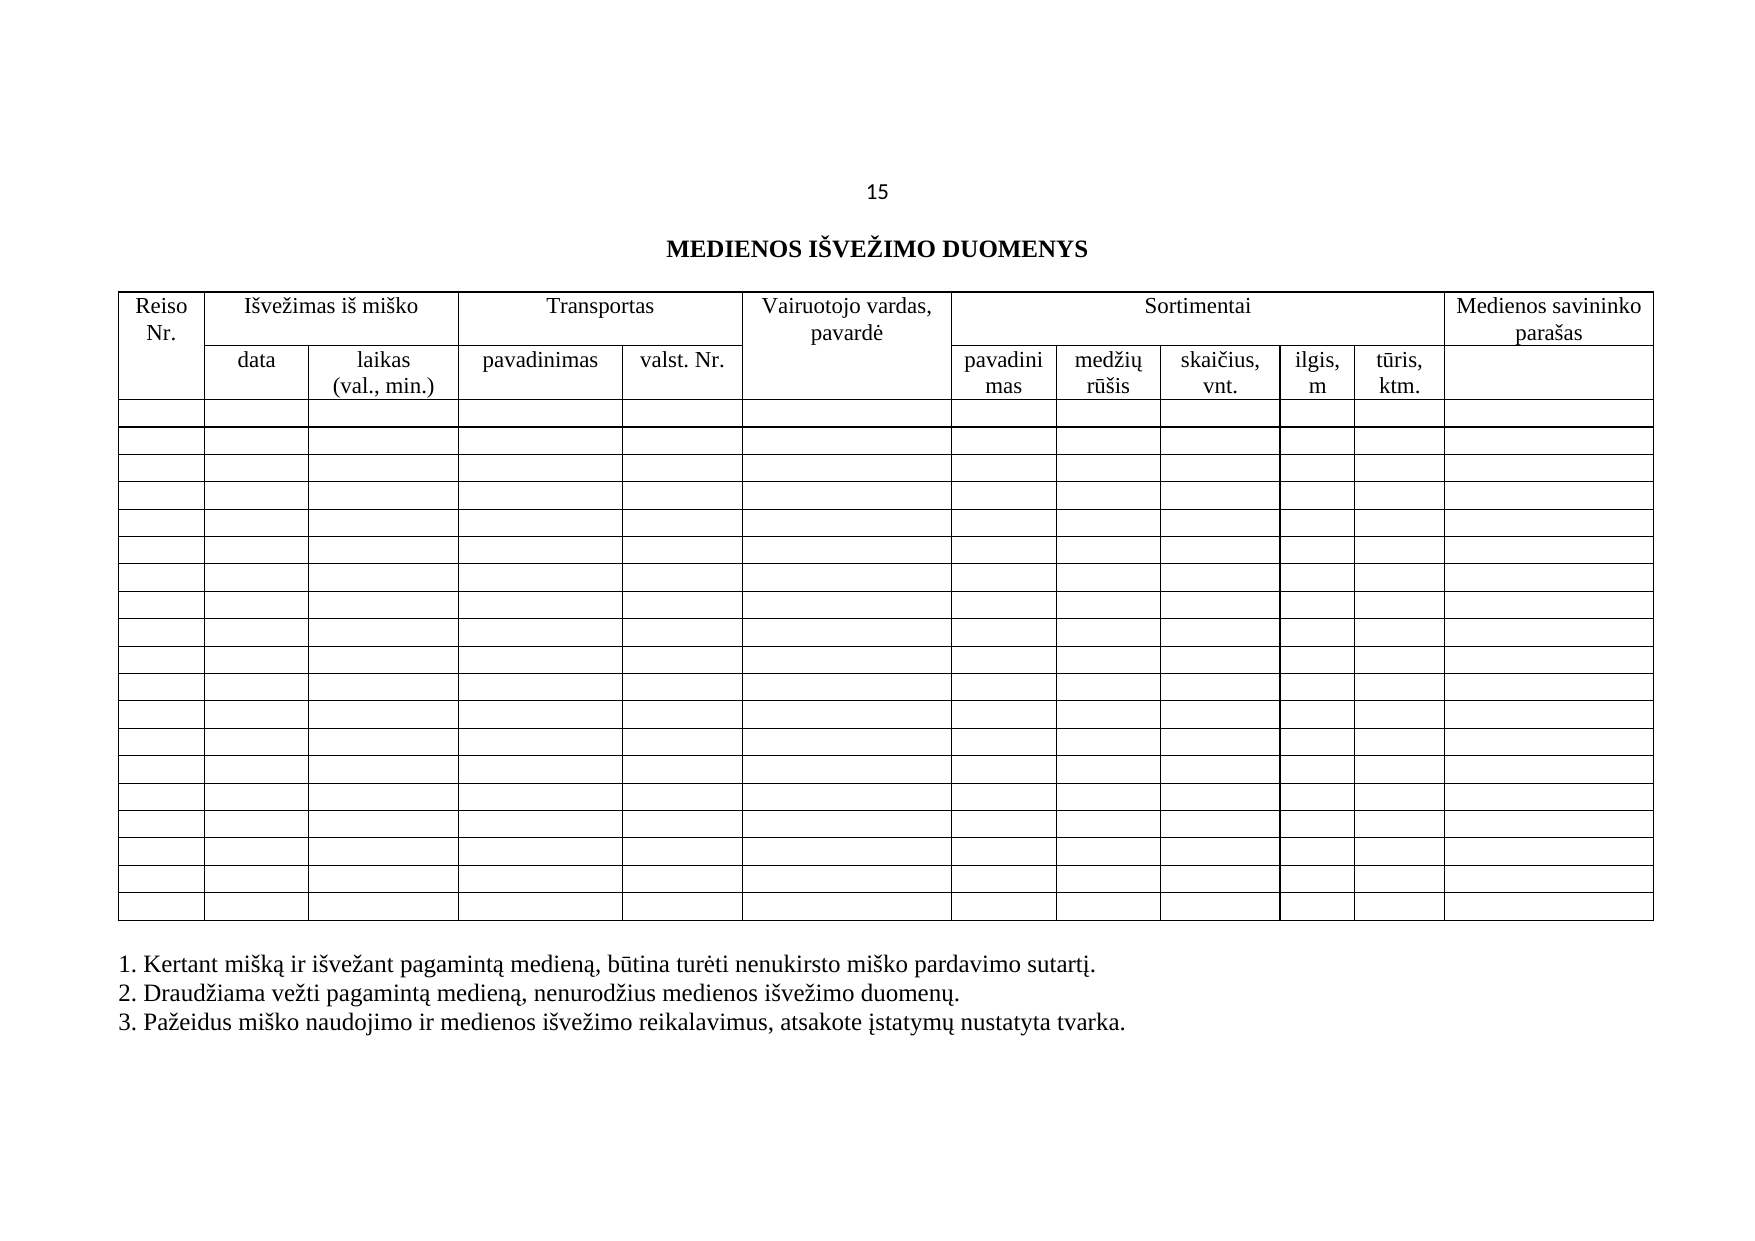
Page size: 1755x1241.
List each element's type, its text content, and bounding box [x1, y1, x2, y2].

table_cell [1281, 756, 1354, 782]
table_cell [952, 729, 1056, 755]
table_cell [309, 893, 458, 919]
table_cell [1057, 647, 1160, 673]
table_cell [1161, 838, 1279, 865]
table_header Transportas [459, 293, 742, 345]
table_cell [1161, 482, 1279, 508]
table_header Medienos savininko parašas [1445, 293, 1653, 345]
table_cell [1281, 428, 1354, 454]
table_cell [743, 729, 951, 755]
table_cell [459, 701, 622, 728]
table_cell [1281, 400, 1354, 426]
table_cell [1445, 866, 1653, 892]
table_cell [205, 428, 308, 454]
table_cell [119, 647, 204, 673]
table_cell [743, 619, 951, 646]
table_cell [459, 510, 622, 536]
table_cell [1445, 455, 1653, 481]
table_cell [459, 619, 622, 646]
table_cell [1445, 701, 1653, 728]
table_cell [1161, 455, 1279, 481]
table_cell [1057, 756, 1160, 782]
table_cell [459, 428, 622, 454]
table_cell [1161, 400, 1279, 426]
table_cell [743, 674, 951, 700]
table_cell [1057, 482, 1160, 508]
table_cell [119, 729, 204, 755]
table_cell [459, 564, 622, 591]
table_cell [205, 482, 308, 508]
table_cell [459, 729, 622, 755]
table_cell [952, 893, 1056, 919]
table_cell [743, 811, 951, 837]
table_cell ilgis, m [1281, 346, 1354, 399]
table_cell [952, 784, 1056, 810]
table_cell [623, 510, 742, 536]
table_cell [743, 455, 951, 481]
table_cell [743, 784, 951, 810]
table_cell [743, 592, 951, 618]
table_cell [1057, 811, 1160, 837]
table_cell [952, 647, 1056, 673]
table_cell [119, 592, 204, 618]
table_cell [743, 564, 951, 591]
table_cell [459, 756, 622, 782]
table_cell [309, 838, 458, 865]
table_cell [1355, 866, 1444, 892]
table_cell [205, 592, 308, 618]
table_cell [1355, 482, 1444, 508]
table_cell [205, 619, 308, 646]
table_cell [623, 838, 742, 865]
table_cell [309, 455, 458, 481]
table_cell [205, 510, 308, 536]
table_cell [1161, 592, 1279, 618]
table_cell [1281, 455, 1354, 481]
table_cell [623, 701, 742, 728]
table_cell [743, 510, 951, 536]
table_cell [459, 893, 622, 919]
table_cell [1057, 729, 1160, 755]
table_cell [1057, 784, 1160, 810]
table_cell [1445, 592, 1653, 618]
table_cell [1281, 784, 1354, 810]
table_cell [952, 400, 1056, 426]
table_cell [459, 455, 622, 481]
table_cell [1355, 428, 1444, 454]
table_cell [1161, 537, 1279, 563]
table_cell [1281, 893, 1354, 919]
table_cell [309, 729, 458, 755]
table_cell [743, 400, 951, 426]
table_header Vairuotojo vardas, pavardė [743, 293, 951, 399]
table_cell [1445, 482, 1653, 508]
table_cell [1445, 510, 1653, 536]
table_cell [309, 647, 458, 673]
table_cell [309, 811, 458, 837]
table_cell valst. Nr. [623, 346, 742, 399]
table_cell [309, 537, 458, 563]
table_cell [459, 838, 622, 865]
table_cell [623, 811, 742, 837]
table_cell [1355, 647, 1444, 673]
table_cell [205, 701, 308, 728]
table_cell [1161, 428, 1279, 454]
table_cell [1445, 811, 1653, 837]
table_cell [459, 784, 622, 810]
table_cell [309, 866, 458, 892]
table_cell [205, 400, 308, 426]
table_cell [743, 893, 951, 919]
table_cell [459, 482, 622, 508]
table_cell [1281, 619, 1354, 646]
table_cell [1057, 866, 1160, 892]
table_cell [1057, 510, 1160, 536]
text 1. Kertant mišką ir išvežant pagamintą medieną, būtina turėti nenukirsto miško pardavimo sutartį. [118, 949, 1636, 978]
table_cell [952, 811, 1056, 837]
table_cell [1355, 455, 1444, 481]
table_cell [743, 647, 951, 673]
table_cell [1281, 647, 1354, 673]
table_cell [1161, 674, 1279, 700]
table_cell [205, 455, 308, 481]
table_cell [119, 564, 204, 591]
table_cell [459, 674, 622, 700]
table_cell [1445, 400, 1653, 426]
subtitle MEDIENOS IŠVEŽIMO DUOMENYS [118, 234, 1636, 263]
table_cell [459, 592, 622, 618]
table_cell tūris, ktm. [1355, 346, 1444, 399]
table_cell [1161, 784, 1279, 810]
table_cell data [205, 346, 308, 399]
table_cell [1057, 455, 1160, 481]
table_cell [952, 428, 1056, 454]
table_cell [1445, 346, 1653, 399]
table_cell [119, 510, 204, 536]
table_cell [1281, 482, 1354, 508]
table_cell [459, 866, 622, 892]
table_cell [1445, 674, 1653, 700]
table_cell [623, 592, 742, 618]
table_cell [952, 510, 1056, 536]
table_cell [623, 400, 742, 426]
table_cell [1057, 428, 1160, 454]
table_cell [1161, 619, 1279, 646]
table_cell [623, 647, 742, 673]
table_header Išvežimas iš miško [205, 293, 458, 345]
table_cell [205, 674, 308, 700]
table_cell [623, 866, 742, 892]
table_cell skaičius, vnt. [1161, 346, 1279, 399]
table_cell [743, 428, 951, 454]
table_cell [1445, 893, 1653, 919]
table_cell [1281, 564, 1354, 591]
table_cell [205, 756, 308, 782]
table_cell [1281, 838, 1354, 865]
table_cell [1057, 592, 1160, 618]
table_cell [623, 784, 742, 810]
table_cell pavadinimas [952, 346, 1056, 399]
table_cell [205, 811, 308, 837]
table_cell [1281, 701, 1354, 728]
table_cell [119, 674, 204, 700]
table_cell [309, 701, 458, 728]
table_cell [1057, 674, 1160, 700]
table_cell [1445, 537, 1653, 563]
table_cell [623, 537, 742, 563]
table_cell [623, 729, 742, 755]
table_cell [952, 455, 1056, 481]
table_cell [952, 592, 1056, 618]
table_cell pavadinimas [459, 346, 622, 399]
table_cell [952, 866, 1056, 892]
table_cell [1281, 510, 1354, 536]
table_cell [743, 756, 951, 782]
table_cell [1281, 674, 1354, 700]
table_cell [623, 756, 742, 782]
table_cell [1355, 537, 1444, 563]
table_cell [1355, 729, 1444, 755]
table_cell [309, 510, 458, 536]
table_cell [309, 674, 458, 700]
table_cell [1161, 756, 1279, 782]
table_cell [1161, 893, 1279, 919]
table_cell [952, 619, 1056, 646]
table_cell [1355, 893, 1444, 919]
table_header Sortimentai [952, 293, 1444, 345]
table_cell [119, 482, 204, 508]
table_cell [743, 866, 951, 892]
table_cell [743, 838, 951, 865]
table_cell [119, 701, 204, 728]
table_cell [952, 674, 1056, 700]
table_cell [1161, 564, 1279, 591]
table_cell [1445, 619, 1653, 646]
table_cell [1057, 537, 1160, 563]
table_cell [623, 564, 742, 591]
table_cell [309, 564, 458, 591]
table_cell [623, 674, 742, 700]
table_cell [1355, 811, 1444, 837]
table_cell [1445, 729, 1653, 755]
table_cell [1057, 564, 1160, 591]
table_cell [952, 701, 1056, 728]
table_cell [1161, 510, 1279, 536]
table_cell [1281, 811, 1354, 837]
table_cell [743, 537, 951, 563]
table_cell [743, 701, 951, 728]
table_cell [1445, 564, 1653, 591]
table_cell [1161, 701, 1279, 728]
table_cell [952, 482, 1056, 508]
table_cell [1161, 866, 1279, 892]
table_cell [205, 537, 308, 563]
text 2. Draudžiama vežti pagamintą medieną, nenurodžius medienos išvežimo duomenų. [118, 978, 1636, 1007]
table_cell [1355, 784, 1444, 810]
table_cell [1355, 400, 1444, 426]
table_cell [623, 482, 742, 508]
table_cell [309, 482, 458, 508]
table_cell [119, 537, 204, 563]
table_cell [459, 811, 622, 837]
table_cell [1355, 674, 1444, 700]
table_cell [119, 400, 204, 426]
table_cell [623, 619, 742, 646]
table_cell [952, 838, 1056, 865]
table_cell [309, 428, 458, 454]
table_cell [1355, 838, 1444, 865]
table_cell [119, 866, 204, 892]
table_cell [1445, 428, 1653, 454]
table_cell [309, 756, 458, 782]
table_cell [1161, 811, 1279, 837]
table_cell [1057, 838, 1160, 865]
table_header Reiso Nr. [119, 293, 204, 399]
table_cell [205, 838, 308, 865]
table_cell [623, 455, 742, 481]
table_cell [309, 400, 458, 426]
table_cell [1445, 756, 1653, 782]
table_cell [952, 564, 1056, 591]
table_cell [743, 482, 951, 508]
table_cell [1057, 400, 1160, 426]
table_cell [1281, 866, 1354, 892]
table_cell [1161, 647, 1279, 673]
table_cell [1281, 592, 1354, 618]
table_cell [1057, 619, 1160, 646]
table_cell [119, 893, 204, 919]
table_cell [119, 838, 204, 865]
table_cell [205, 564, 308, 591]
table_cell [119, 619, 204, 646]
table_cell [952, 537, 1056, 563]
table_cell [1445, 838, 1653, 865]
text 3. Pažeidus miško naudojimo ir medienos išvežimo reikalavimus, atsakote įstatymų nustatyta tvarka. [118, 1007, 1636, 1036]
table_cell [205, 784, 308, 810]
table_cell [205, 893, 308, 919]
table_cell [459, 537, 622, 563]
table_cell [1355, 564, 1444, 591]
table_cell [1281, 537, 1354, 563]
table_cell [119, 428, 204, 454]
table_cell [1355, 592, 1444, 618]
table_cell [119, 811, 204, 837]
table_cell [1281, 729, 1354, 755]
table_cell [623, 428, 742, 454]
table_cell medžių rūšis [1057, 346, 1160, 399]
table_cell [1355, 756, 1444, 782]
table_cell [1057, 701, 1160, 728]
table_cell [459, 647, 622, 673]
table_cell [205, 647, 308, 673]
table_cell [309, 784, 458, 810]
table_cell [952, 756, 1056, 782]
table_cell laikas (val., min.) [309, 346, 458, 399]
table_cell [205, 866, 308, 892]
table_cell [119, 455, 204, 481]
table_cell [119, 756, 204, 782]
table_cell [1355, 510, 1444, 536]
table_cell [1161, 729, 1279, 755]
table_cell [1445, 647, 1653, 673]
table_cell [1355, 619, 1444, 646]
table_cell [459, 400, 622, 426]
table_cell [309, 592, 458, 618]
table_cell [119, 784, 204, 810]
table_cell [1445, 784, 1653, 810]
table_cell [1355, 701, 1444, 728]
table_cell [1057, 893, 1160, 919]
table_cell [309, 619, 458, 646]
table_cell [205, 729, 308, 755]
table_cell [623, 893, 742, 919]
